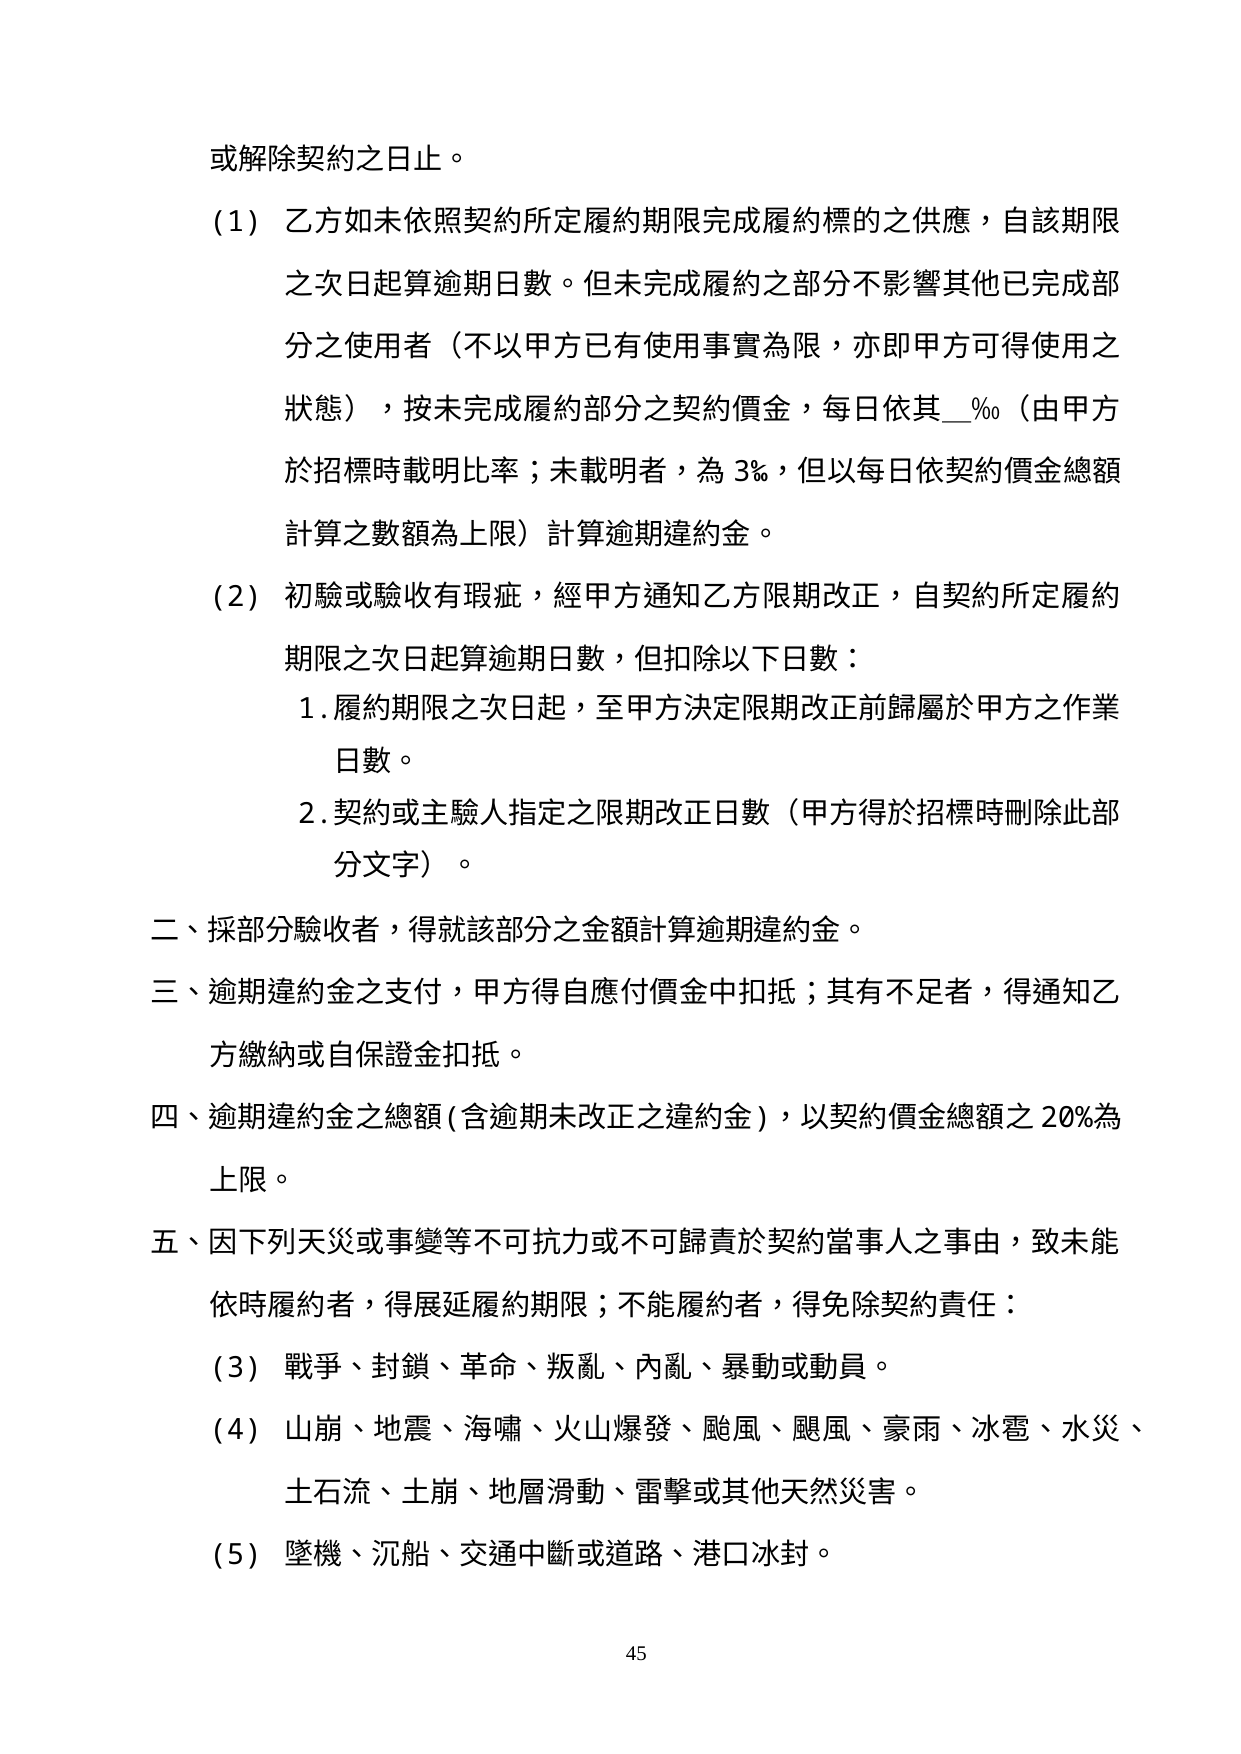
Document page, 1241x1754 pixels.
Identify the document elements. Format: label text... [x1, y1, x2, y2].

text 五、因下列天災或事變等不可抗力或不可歸責於契約當事人之事由，致未能依時履約者，得展延履約期限；不能履約者，得免除契約責任： [150, 1198, 1122, 1323]
text 或解除契約之日止。 [150, 115, 1122, 177]
list 契約或主驗人指定之限期改正日數（甲方得於招標時刪除此部分文字）。 [298, 781, 1122, 886]
list 乙方如未依照契約所定履約期限完成履約標的之供應，自該期限之次日起算逾期日數。但未完成履約之部分不影響其他已完成部分之使用者（不以甲方已有使用事實為限，亦即甲方可得使用之狀態），按未完成履約部分之契約價金，每日依其＿‰（由甲方於招標時載明比率；未載明者，為3‰，但以每日依契約價金總額計算之數額為上限）計算逾期違約金。 [209, 177, 1122, 552]
list 墜機、沉船、交通中斷或道路、港口冰封。 [209, 1511, 1122, 1573]
text 四、逾期違約金之總額(含逾期未改正之違約金)，以契約價金總額之20%為上限。 [150, 1073, 1122, 1198]
list 戰爭、封鎖、革命、叛亂、內亂、暴動或動員。 [209, 1323, 1122, 1386]
text 三、逾期違約金之支付，甲方得自應付價金中扣抵；其有不足者，得通知乙方繳納或自保證金扣抵。 [150, 948, 1122, 1073]
list 履約期限之次日起，至甲方決定限期改正前歸屬於甲方之作業日數。 [298, 677, 1122, 781]
list 初驗或驗收有瑕疵，經甲方通知乙方限期改正，自契約所定履約期限之次日起算逾期日數，但扣除以下日數： [209, 552, 1122, 677]
list 山崩、地震、海嘯、火山爆發、颱風、颶風、豪雨、冰雹、水災、土石流、土崩、地層滑動、雷擊或其他天然災害。 [209, 1386, 1122, 1511]
text 二、採部分驗收者，得就該部分之金額計算逾期違約金。 [150, 886, 1122, 948]
